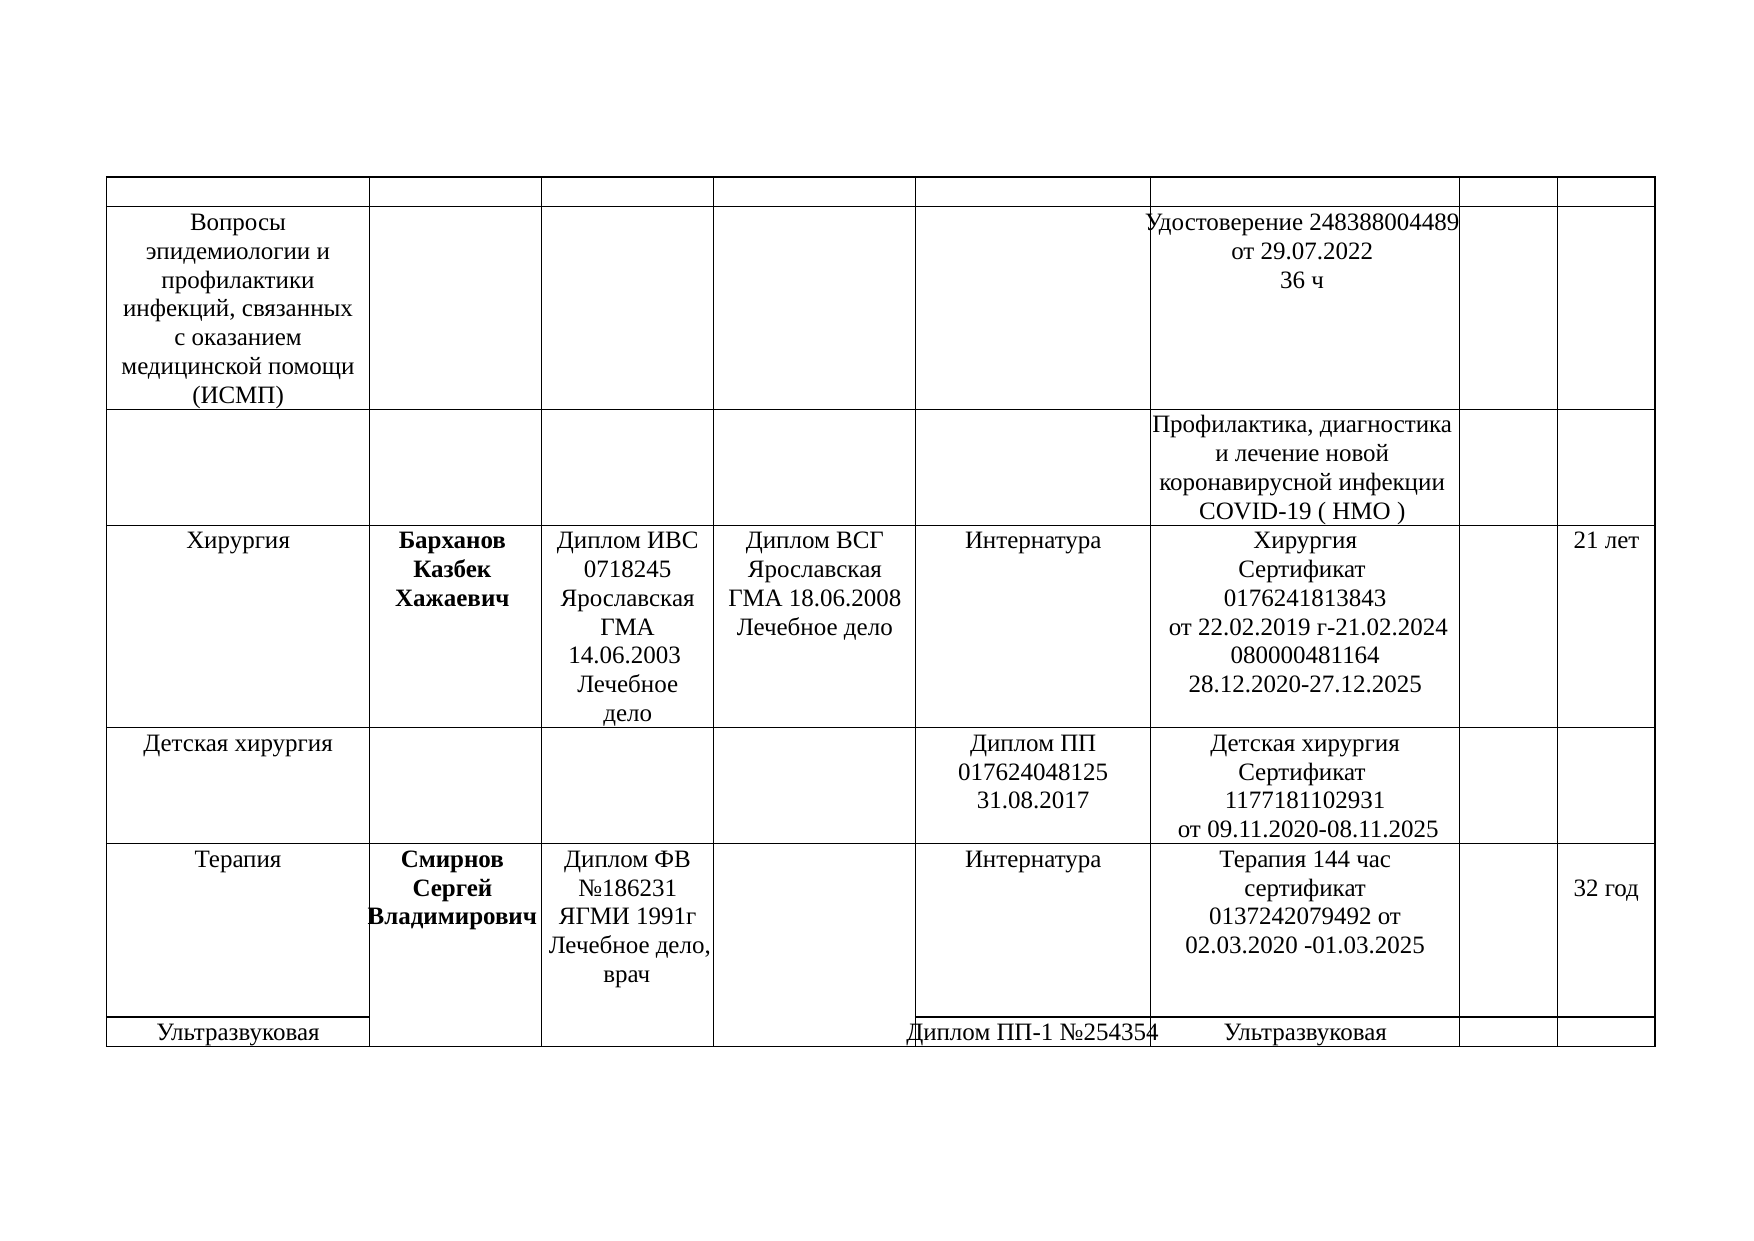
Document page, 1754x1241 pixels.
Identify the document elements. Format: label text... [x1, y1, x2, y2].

table_cell Диплом ПП 017624048125 31.08.2017 [916, 728, 1150, 843]
table_cell [107, 410, 369, 524]
table_cell [542, 178, 713, 206]
table_cell Интернатура [916, 844, 1150, 1016]
table_cell [714, 844, 915, 1046]
table_cell [107, 178, 369, 206]
table_cell [1558, 410, 1654, 524]
table_cell [1460, 178, 1557, 206]
table_cell Ультразвуковая [107, 1018, 369, 1046]
table_cell [370, 207, 541, 408]
table_cell Интернатура [916, 526, 1150, 727]
table_cell [714, 728, 915, 843]
table_cell [1558, 207, 1654, 408]
table_cell Диплом ИВС 0718245 Ярославская ГМА 14.06.2003 Лечебное дело [542, 526, 713, 727]
table_cell [1460, 1018, 1557, 1046]
table_cell Ультразвуковая диагностика Аккредитация Номер реестровой записи 7723031489964 от 31.10.2023-30.10.2028 [1151, 1018, 1459, 1046]
table_cell [1151, 178, 1459, 206]
table_cell 32 год [1558, 844, 1654, 1016]
table_cell Диплом ВСГ Ярославская ГМА 18.06.2008 Лечебное дело [714, 526, 915, 727]
table_cell [1460, 410, 1557, 524]
table_cell [370, 410, 541, 524]
table_cell Терапия 144 час сертификат 0137242079492 от 02.03.2020 -01.03.2025 [1151, 844, 1459, 1016]
table_cell 21 лет [1558, 526, 1654, 727]
table_cell Диплом ПП-1 №254354 06.02.2009 г. [916, 1018, 1150, 1046]
table_cell [542, 728, 713, 843]
table_cell Барханов Казбек Хажаевич [370, 526, 541, 727]
table_cell [916, 207, 1150, 408]
table_cell [370, 178, 541, 206]
table_cell [714, 178, 915, 206]
table_cell [910, 1025, 915, 1039]
table_cell Профилактика, диагностика и лечение новой коронавирусной инфекции COVID-19 ( НМО ) [1151, 410, 1459, 524]
table_cell [714, 207, 915, 408]
table_cell [916, 410, 1150, 524]
table_cell Диплом ФВ №186231 ЯГМИ 1991г Лечебное дело, врач [542, 844, 713, 1046]
table_cell [1460, 844, 1557, 1016]
table_cell [542, 410, 713, 524]
table_cell [370, 728, 541, 843]
table_cell [1558, 728, 1654, 843]
table_cell Смирнов Сергей Владимирович [370, 844, 541, 1046]
table_cell [1558, 1018, 1654, 1046]
table_cell [714, 410, 915, 524]
table_cell Хирургия [107, 526, 369, 727]
table_cell Хирургия Сертификат 0176241813843 от 22.02.2019 г-21.02.2024 080000481164 28.12.2020-27.12.2025 [1151, 526, 1459, 727]
table_cell [1558, 178, 1654, 206]
table_cell Детская хирургия [107, 728, 369, 843]
table_cell [1460, 728, 1557, 843]
table_cell [916, 178, 1150, 206]
table_cell [542, 207, 713, 408]
table_cell Детская хирургия Сертификат 1177181102931 от 09.11.2020-08.11.2025 [1151, 728, 1459, 843]
table_cell [1460, 526, 1557, 727]
table_cell Терапия [107, 844, 369, 1016]
table_cell Удостоверение 248388004489 от 29.07.2022 36 ч [1151, 207, 1459, 408]
table_cell [1460, 207, 1557, 408]
table_cell Вопросы эпидемиологии и профилактики инфекций, связанных с оказанием медицинской помощи (ИСМП) [107, 207, 369, 408]
